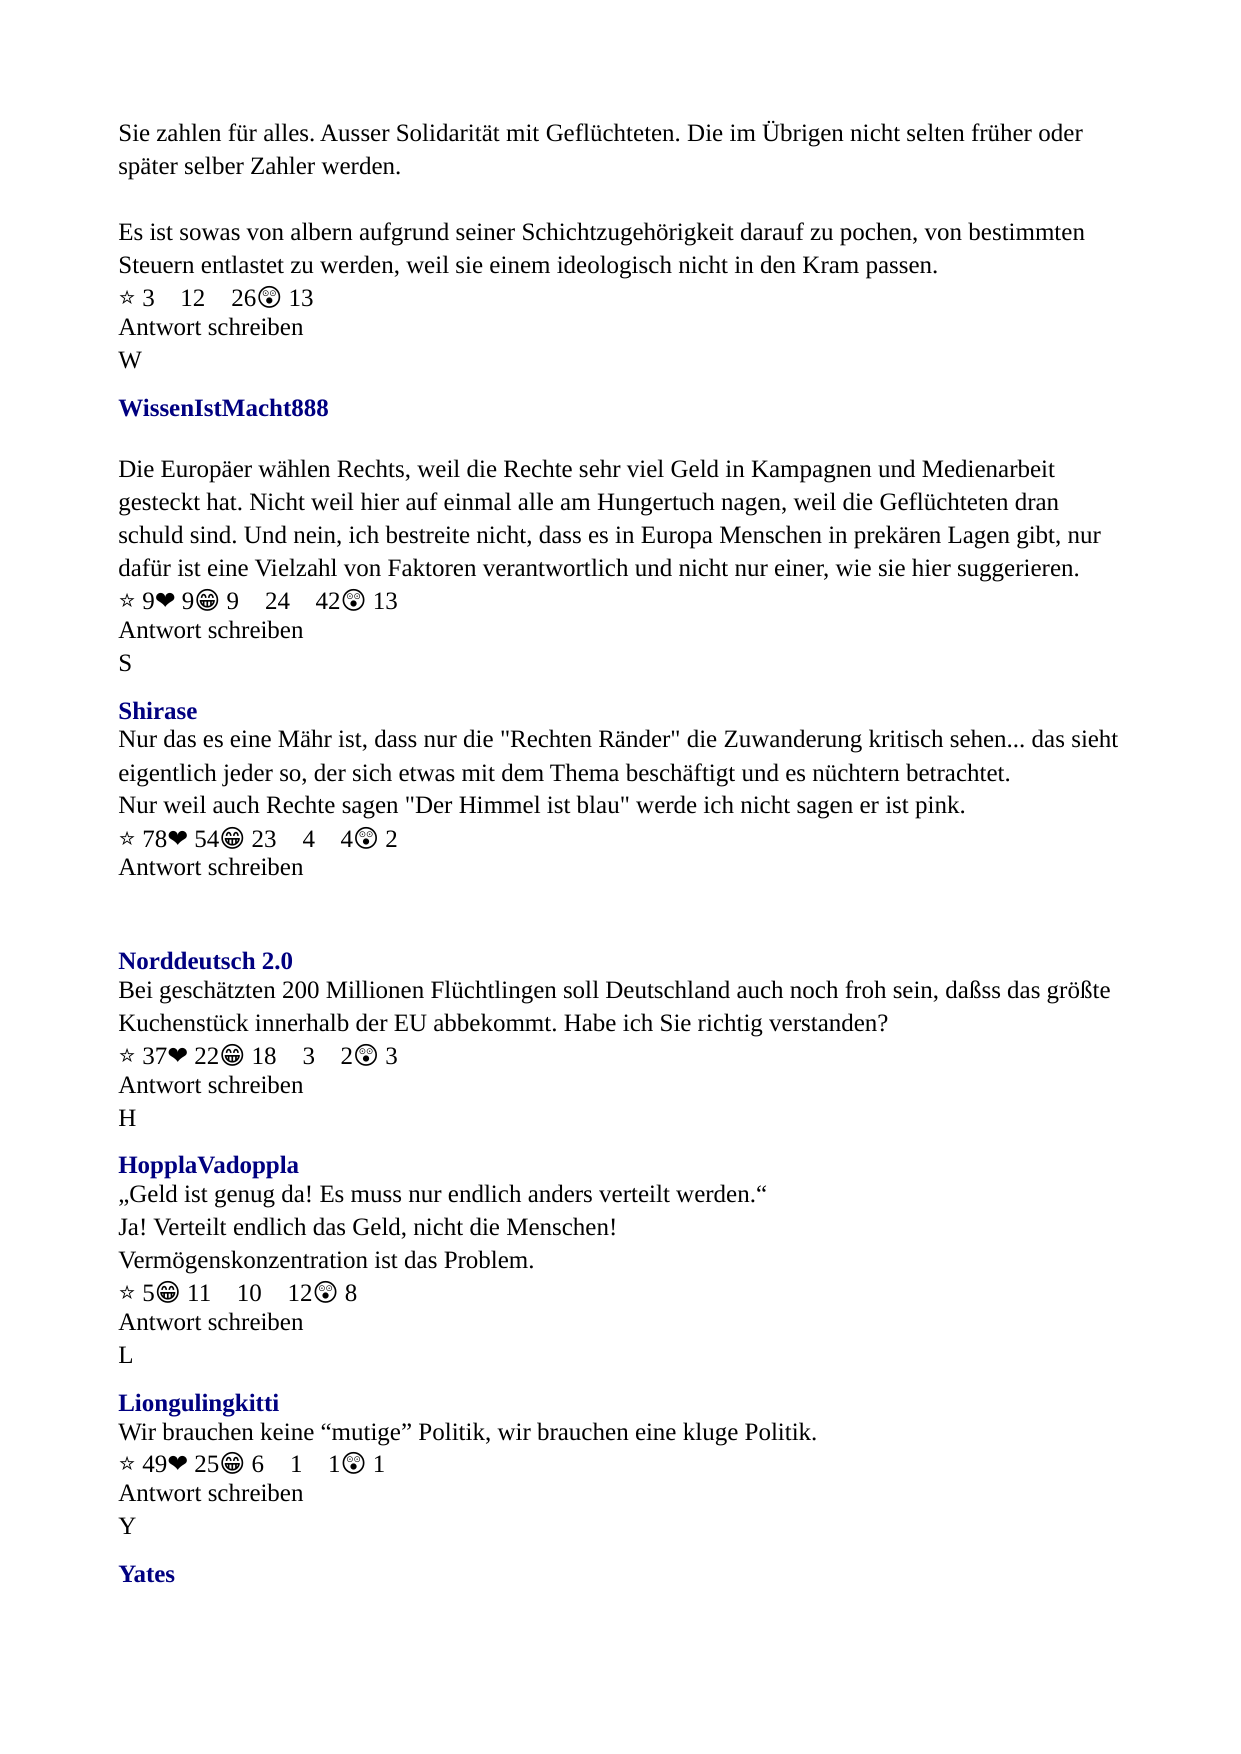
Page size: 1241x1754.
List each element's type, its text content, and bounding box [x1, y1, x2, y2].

text H [118, 1103, 1122, 1132]
text Antwort schreiben [118, 1478, 1122, 1507]
subtitle Yates [118, 1559, 1122, 1588]
text Sie zahlen für alles. Ausser Solidarität mit Geflüchteten. Die im Übrigen nicht selten früher oder später selber Zahler werden. Es ist sowas von albern aufgrund seiner Schichtzugehörigkeit darauf zu pochen, von bestimmten Steuern entlastet zu werden, weil sie einem ideologisch nicht in den Kram passen. [118, 118, 1122, 279]
subtitle Norddeutsch 2.0 [118, 946, 1122, 975]
text ⭐️ 78❤️ 54😁 23🙁 4🤨 4😲 2 [118, 824, 1122, 852]
text Nur das es eine Mähr ist, dass nur die "Rechten Ränder" die Zuwanderung kritisch sehen... das sieht eigentlich jeder so, der sich etwas mit dem Thema beschäftigt und es nüchtern betrachtet. [118, 724, 1122, 786]
text Antwort schreiben [118, 312, 1122, 341]
text Ja! Verteilt endlich das Geld, nicht die Menschen! [118, 1212, 1122, 1241]
text „Geld ist genug da! Es muss nur endlich anders verteilt werden.“ [118, 1179, 1122, 1208]
text Vermögenskonzentration ist das Problem. [118, 1245, 1122, 1274]
text Antwort schreiben [118, 1070, 1122, 1099]
subtitle Shirase [118, 696, 1122, 724]
text ⭐️ 5😁 11🙁 10🤨 12😲 8 [118, 1278, 1122, 1307]
subtitle WissenIstMacht888 [118, 393, 1122, 421]
text ⭐️ 49❤️ 25😁 6🙁 1🤨 1😲 1 [118, 1449, 1122, 1478]
text Nur weil auch Rechte sagen "Der Himmel ist blau" werde ich nicht sagen er ist pink. [118, 791, 1122, 819]
text Antwort schreiben [118, 852, 1122, 881]
text S [118, 648, 1122, 677]
text Bei geschätzten 200 Millionen Flüchtlingen soll Deutschland auch noch froh sein, daßss das größte Kuchenstück innerhalb der EU abbekommt. Habe ich Sie richtig verstanden? [118, 975, 1122, 1037]
subtitle HopplaVadoppla [118, 1151, 1122, 1179]
text W [118, 345, 1122, 374]
text L [118, 1340, 1122, 1369]
text Wir brauchen keine “mutige” Politik, wir brauchen eine kluge Politik. [118, 1417, 1122, 1445]
text ⭐️ 3🙁 12🤨 26😲 13 [118, 283, 1122, 312]
text ⭐️ 9❤️ 9😁 9🙁 24🤨 42😲 13 [118, 586, 1122, 615]
text Die Europäer wählen Rechts, weil die Rechte sehr viel Geld in Kampagnen und Medienarbeit gesteckt hat. Nicht weil hier auf einmal alle am Hungertuch nagen, weil die Geflüchteten dran schuld sind. Und nein, ich bestreite nicht, dass es in Europa Menschen in prekären Lagen gibt, nur dafür ist eine Vielzahl von Faktoren verantwortlich und nicht nur einer, wie sie hier suggerieren. [118, 454, 1122, 582]
text Y [118, 1511, 1122, 1540]
text ⭐️ 37❤️ 22😁 18🙁 3🤨 2😲 3 [118, 1041, 1122, 1070]
subtitle Liongulingkitti [118, 1388, 1122, 1417]
text Antwort schreiben [118, 1307, 1122, 1336]
text Antwort schreiben [118, 615, 1122, 644]
